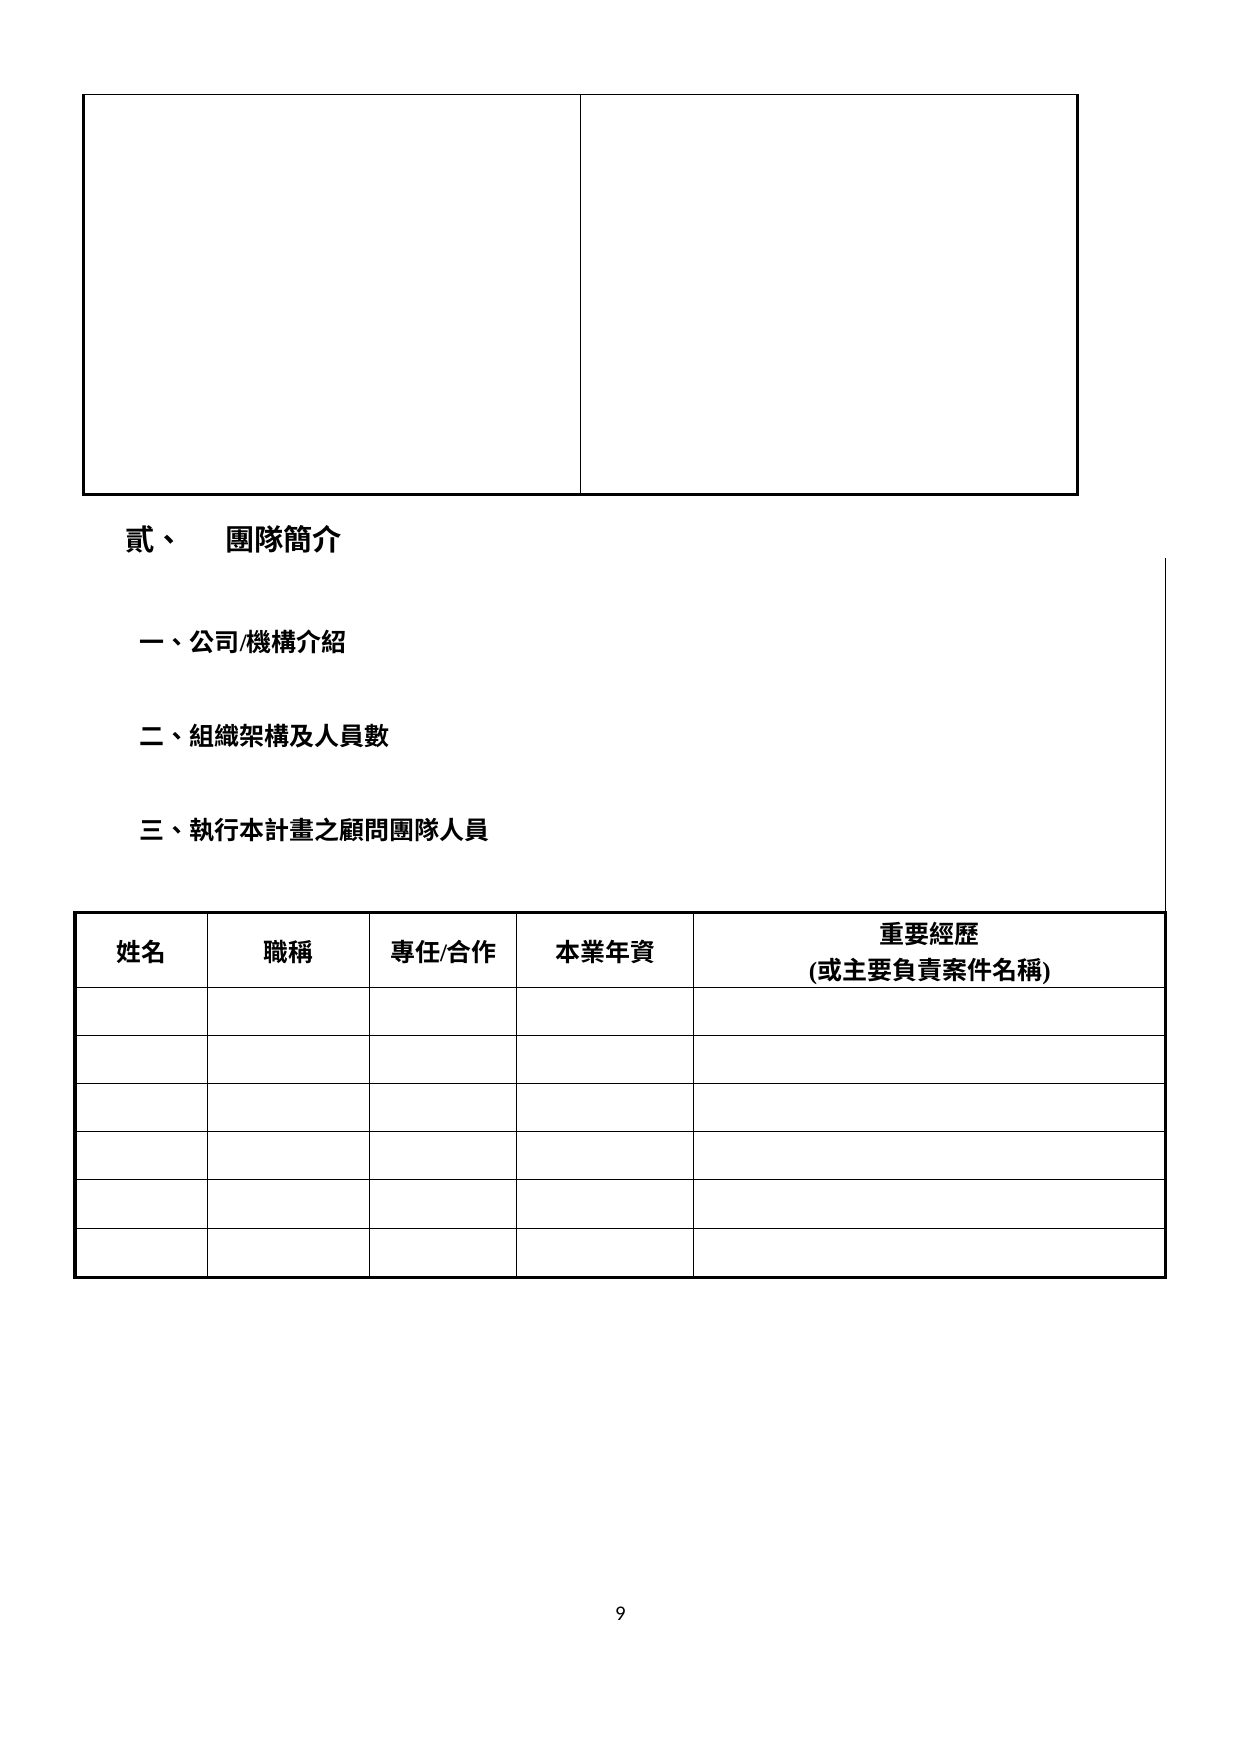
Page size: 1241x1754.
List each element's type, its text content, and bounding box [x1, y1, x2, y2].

table_cell [370, 1084, 516, 1131]
table_cell [208, 1084, 369, 1131]
text 二、組織架構及人員數 [75, 717, 1165, 753]
table_cell [208, 1132, 369, 1179]
table_cell [77, 1084, 207, 1131]
table_cell [517, 1036, 693, 1083]
table_cell [370, 1132, 516, 1179]
table_cell [208, 1229, 369, 1276]
table_header 本業年資 [517, 914, 693, 987]
text 三、執行本計畫之顧問團隊人員 [75, 810, 1165, 911]
table_header 專任/合作 [370, 914, 516, 987]
table_cell [85, 95, 580, 493]
table_cell [694, 988, 1164, 1035]
table_header 職稱 [208, 914, 369, 987]
table_cell [208, 988, 369, 1035]
table_header 姓名 [77, 914, 207, 987]
table_cell [694, 1084, 1164, 1131]
table_cell [517, 1132, 693, 1179]
table_cell [77, 1036, 207, 1083]
list 團隊簡介 [125, 496, 1165, 558]
table_cell [77, 988, 207, 1035]
table_cell [77, 1132, 207, 1179]
table_cell [581, 95, 1076, 493]
table_cell [370, 1229, 516, 1276]
table_cell [694, 1036, 1164, 1083]
table_cell [208, 1180, 369, 1227]
table_cell [370, 1036, 516, 1083]
table_cell [517, 1180, 693, 1227]
table_cell [517, 1084, 693, 1131]
table_cell [77, 1180, 207, 1227]
table_cell [208, 1036, 369, 1083]
table_cell [370, 988, 516, 1035]
text 一、公司/機構介紹 [75, 558, 1165, 659]
table_cell [370, 1180, 516, 1227]
table_cell [694, 1132, 1164, 1179]
table_cell [517, 988, 693, 1035]
table_cell [694, 1229, 1164, 1276]
table_cell [77, 1229, 207, 1276]
table_cell [694, 1180, 1164, 1227]
table_header 重要經歷 (或主要負責案件名稱) [694, 914, 1164, 987]
table_cell [517, 1229, 693, 1276]
